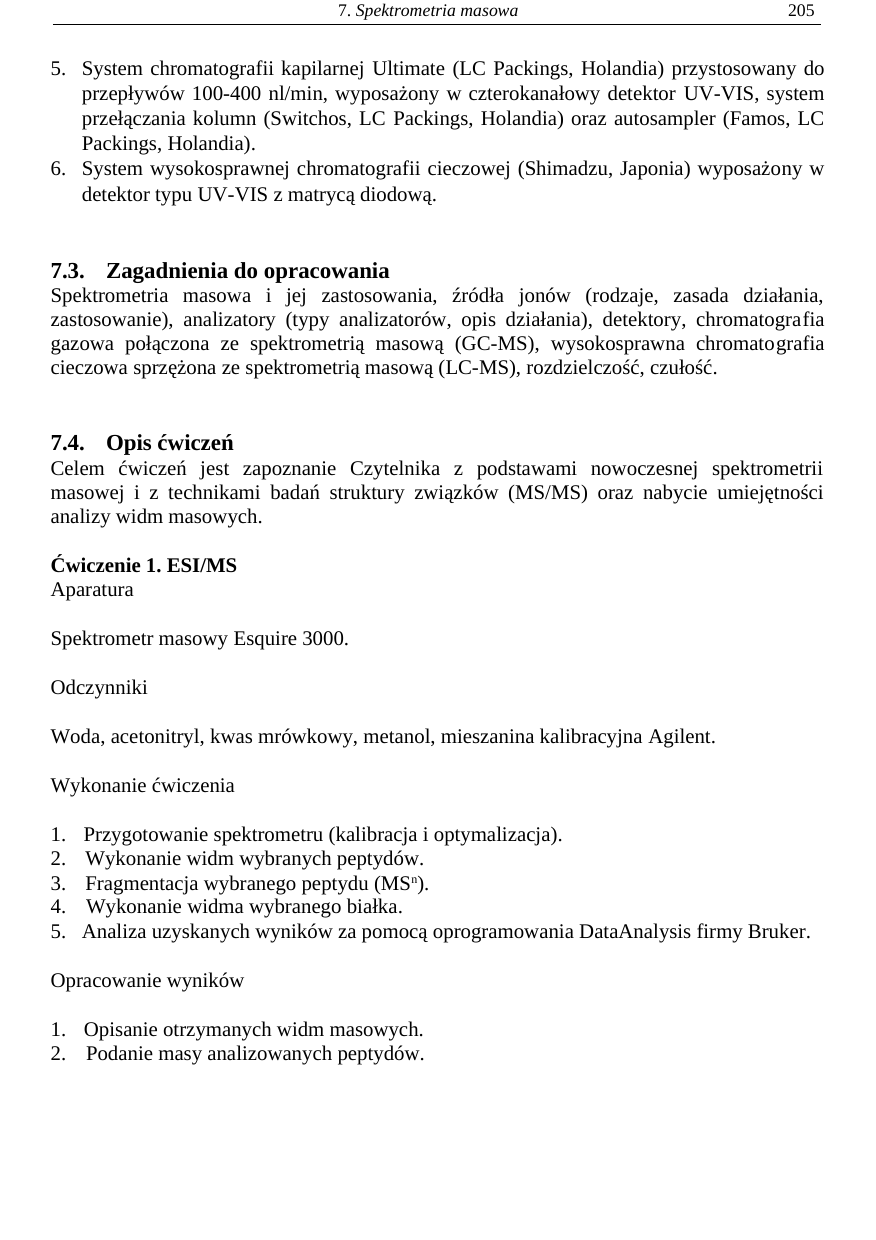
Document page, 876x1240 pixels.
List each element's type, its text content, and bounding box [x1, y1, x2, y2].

text Aparatura [50, 577, 824, 601]
list Opisanie otrzymanych widm masowych. [50, 1017, 824, 1041]
text Celem ćwiczeń jest zapoznanie Czytelnika z podstawami nowoczesnej spektrometrii masowej i z technikami badań struktury związków (MS/MS) oraz nabycie umiejętności analizy widm masowych. [50, 456, 824, 528]
list System chromatografii kapilarnej Ultimate (LC Packings, Holandia) przystosowany do przepływów 100-400 nl/min, wyposażony w czterokanałowy detektor UV-VIS, system przełączania kolumn (Switchos, LC Packings, Holandia) oraz autosampler (Famos, LC Packings, Holandia). [50, 56, 824, 155]
text Opracowanie wyników [50, 968, 824, 992]
text 205 [788, 0, 821, 20]
list Przygotowanie spektrometru (kalibracja i optymalizacja). [50, 822, 824, 846]
list Fragmentacja wybranego peptydu (MSn). [50, 870, 824, 894]
list Wykonanie widm wybranych peptydów. [50, 846, 824, 870]
text 7. Spektrometria masowa [338, 0, 533, 20]
subtitle 7.3. Zagadnienia do opracowania [50, 257, 824, 283]
list System wysokosprawnej chromatografii cieczowej (Shimadzu, Japonia) wyposażo­ny w detektor typu UV-VIS z matrycą diodową. [50, 156, 824, 206]
subtitle 7.4. Opis ćwiczeń [50, 429, 824, 456]
list Podanie masy analizowanych peptydów. [50, 1041, 824, 1065]
list Analiza uzyskanych wyników za pomocą oprogramowania DataAnalysis firmy Bruker. [50, 918, 824, 943]
list Wykonanie widma wybranego białka. [50, 894, 824, 918]
text Odczynniki [50, 675, 824, 699]
subtitle Ćwiczenie 1. ESI/MS [50, 553, 824, 577]
text Spektrometr masowy Esquire 3000. [50, 626, 824, 650]
text Woda, acetonitryl, kwas mrówkowy, metanol, mieszanina kalibracyjna Agilent. [50, 724, 824, 748]
text Spektrometria masowa i jej zastosowania, źródła jonów (rodzaje, zasada działania, zastosowanie), analizatory (typy analizatorów, opis działania), detektory, chromatogra­fia gazowa połączona ze spektrometrią masową (GC-MS), wysokosprawna chromato­grafia cieczowa sprzężona ze spektrometrią masową (LC-MS), rozdzielczość, czułość. [50, 283, 824, 379]
text Wykonanie ćwiczenia [50, 773, 824, 797]
